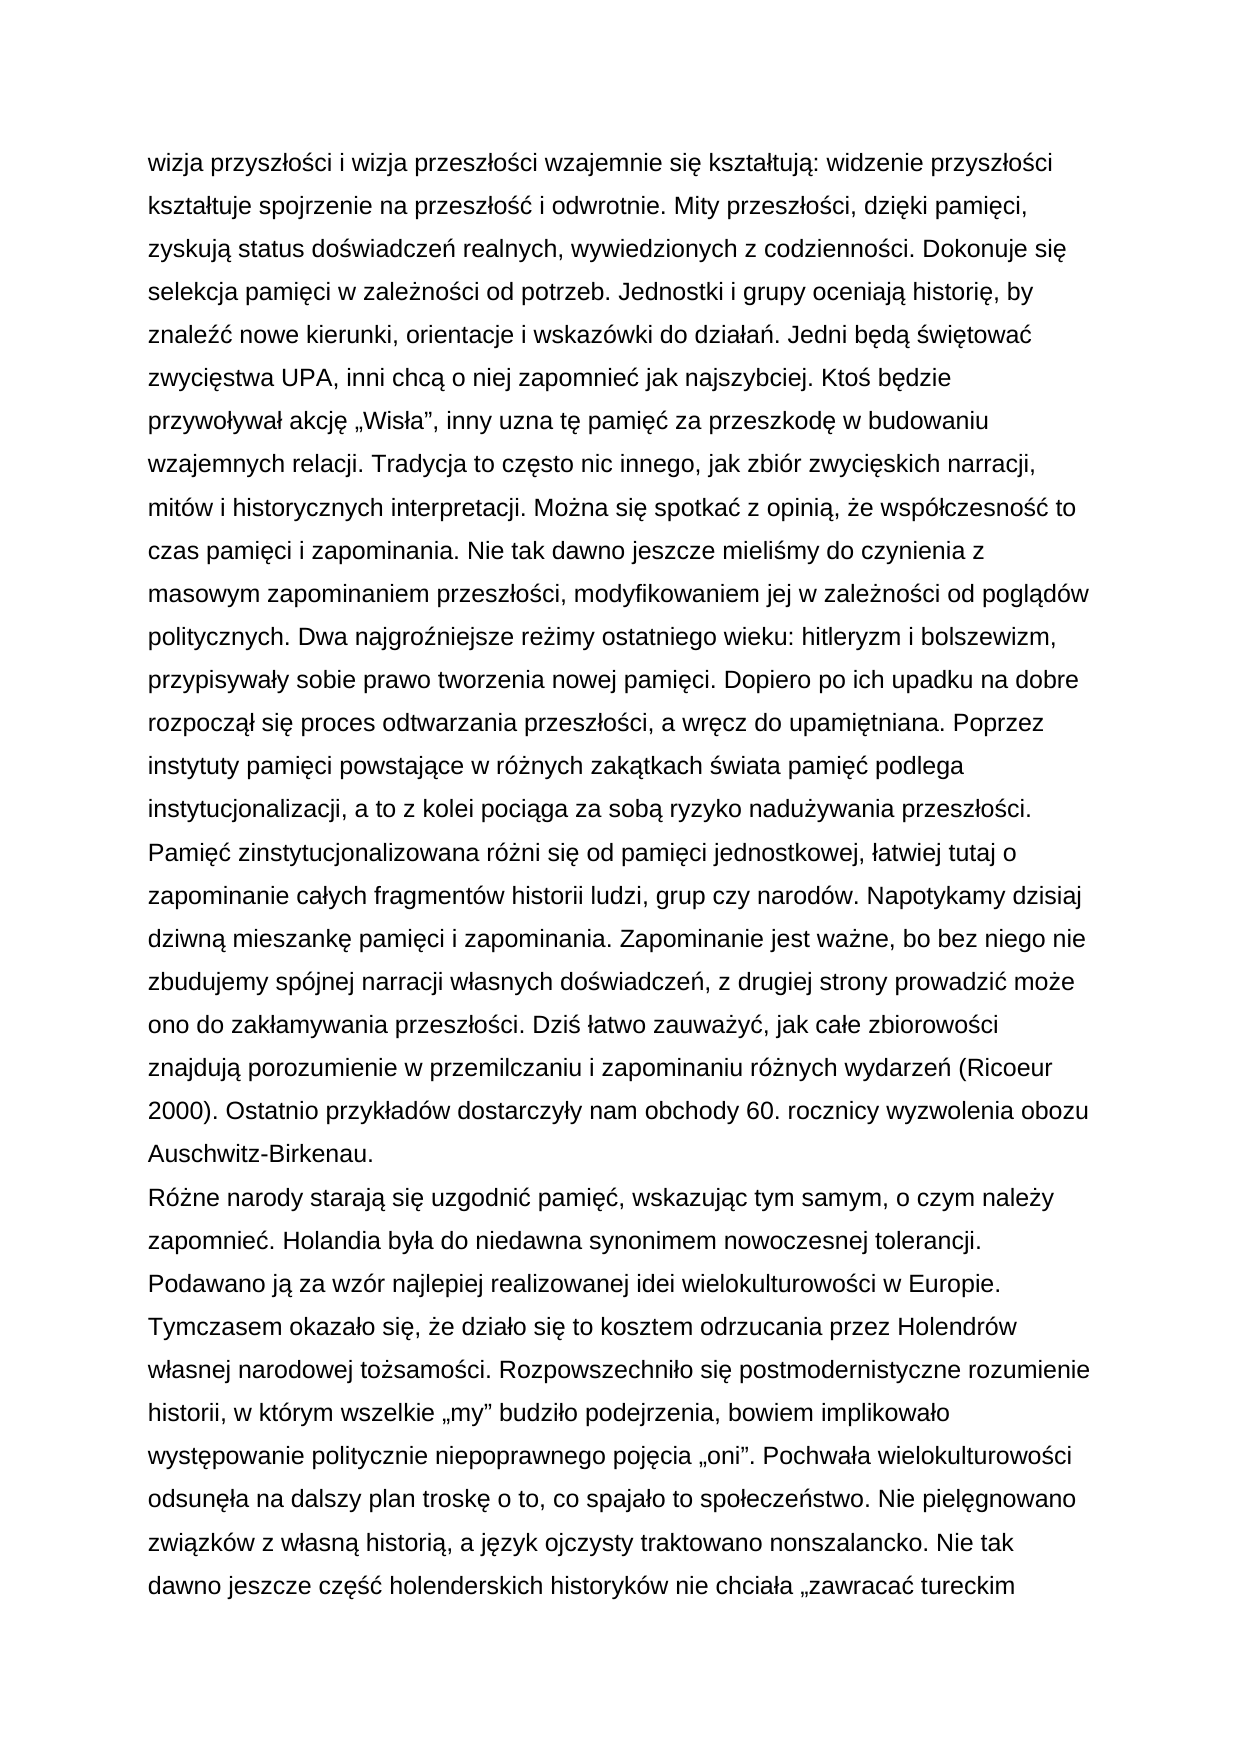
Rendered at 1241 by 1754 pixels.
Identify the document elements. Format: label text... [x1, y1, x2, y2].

text wizja przyszłości i wizja przeszłości wzajemnie się kształtują: widzenie przyszłości kształtuje spojrzenie na przeszłość i odwrotnie. Mity przeszłości, dzięki pamięci, zyskują status doświadczeń realnych, wywiedzionych z codzienności. Dokonuje się selekcja pamięci w zależności od potrzeb. Jednostki i grupy oceniają historię, by znaleźć nowe kierunki, orientacje i wskazówki do działań. Jedni będą świętować zwycięstwa UPA, inni chcą o niej zapomnieć jak najszybciej. Ktoś będzie przywoływał akcję „Wisła”, inny uzna tę pamięć za przeszkodę w budowaniu wzajemnych relacji. Tradycja to często nic innego, jak zbiór zwycięskich narracji, mitów i historycznych interpretacji. Można się spotkać z opinią, że współczesność to czas pamięci i zapominania. Nie tak dawno jeszcze mieliśmy do czynienia z masowym zapominaniem przeszłości, modyfikowaniem jej w zależności od poglądów politycznych. Dwa najgroźniejsze reżimy ostatniego wieku: hitleryzm i bolszewizm, przypisywały sobie prawo tworzenia nowej pamięci. Dopiero po ich upadku na dobre rozpoczął się proces odtwarzania przeszłości, a wręcz do upamiętniana. Poprzez instytuty pamięci powstające w różnych zakątkach świata pamięć podlega instytucjonalizacji, a to z kolei pociąga za sobą ryzyko nadużywania przeszłości. Pamięć zinstytucjonalizowana różni się od pamięci jednostkowej, łatwiej tutaj o zapominanie całych fragmentów historii ludzi, grup czy narodów. Napotykamy dzisiaj dziwną mieszankę pamięci i zapominania. Zapominanie jest ważne, bo bez niego nie zbudujemy spójnej narracji własnych doświadczeń, z drugiej strony prowadzić może ono do zakłamywania przeszłości. Dziś łatwo zauważyć, jak całe zbiorowości znajdują porozumienie w przemilczaniu i zapominaniu różnych wydarzeń (Ricoeur 2000). Ostatnio przykładów dostarczyły nam obchody 60. rocznicy wyzwolenia obozu Auschwitz-Birkenau. [148, 148, 1093, 1168]
text Różne narody starają się uzgodnić pamięć, wskazując tym samym, o czym należy zapomnieć. Holandia była do niedawna synonimem nowoczesnej tolerancji. Podawano ją za wzór najlepiej realizowanej idei wielokulturowości w Europie. Tymczasem okazało się, że działo się to kosztem odrzucania przez Holendrów własnej narodowej tożsamości. Rozpowszechniło się postmodernistyczne rozumienie historii, w którym wszelkie „my” budziło podejrzenia, bowiem implikowało występowanie politycznie niepoprawnego pojęcia „oni”. Pochwała wielokulturowości odsunęła na dalszy plan troskę o to, co spajało to społeczeństwo. Nie pielęgnowano związków z własną historią, a język ojczysty traktowano nonszalancko. Nie tak dawno jeszcze część holenderskich historyków nie chciała „zawracać tureckim [148, 1183, 1093, 1599]
